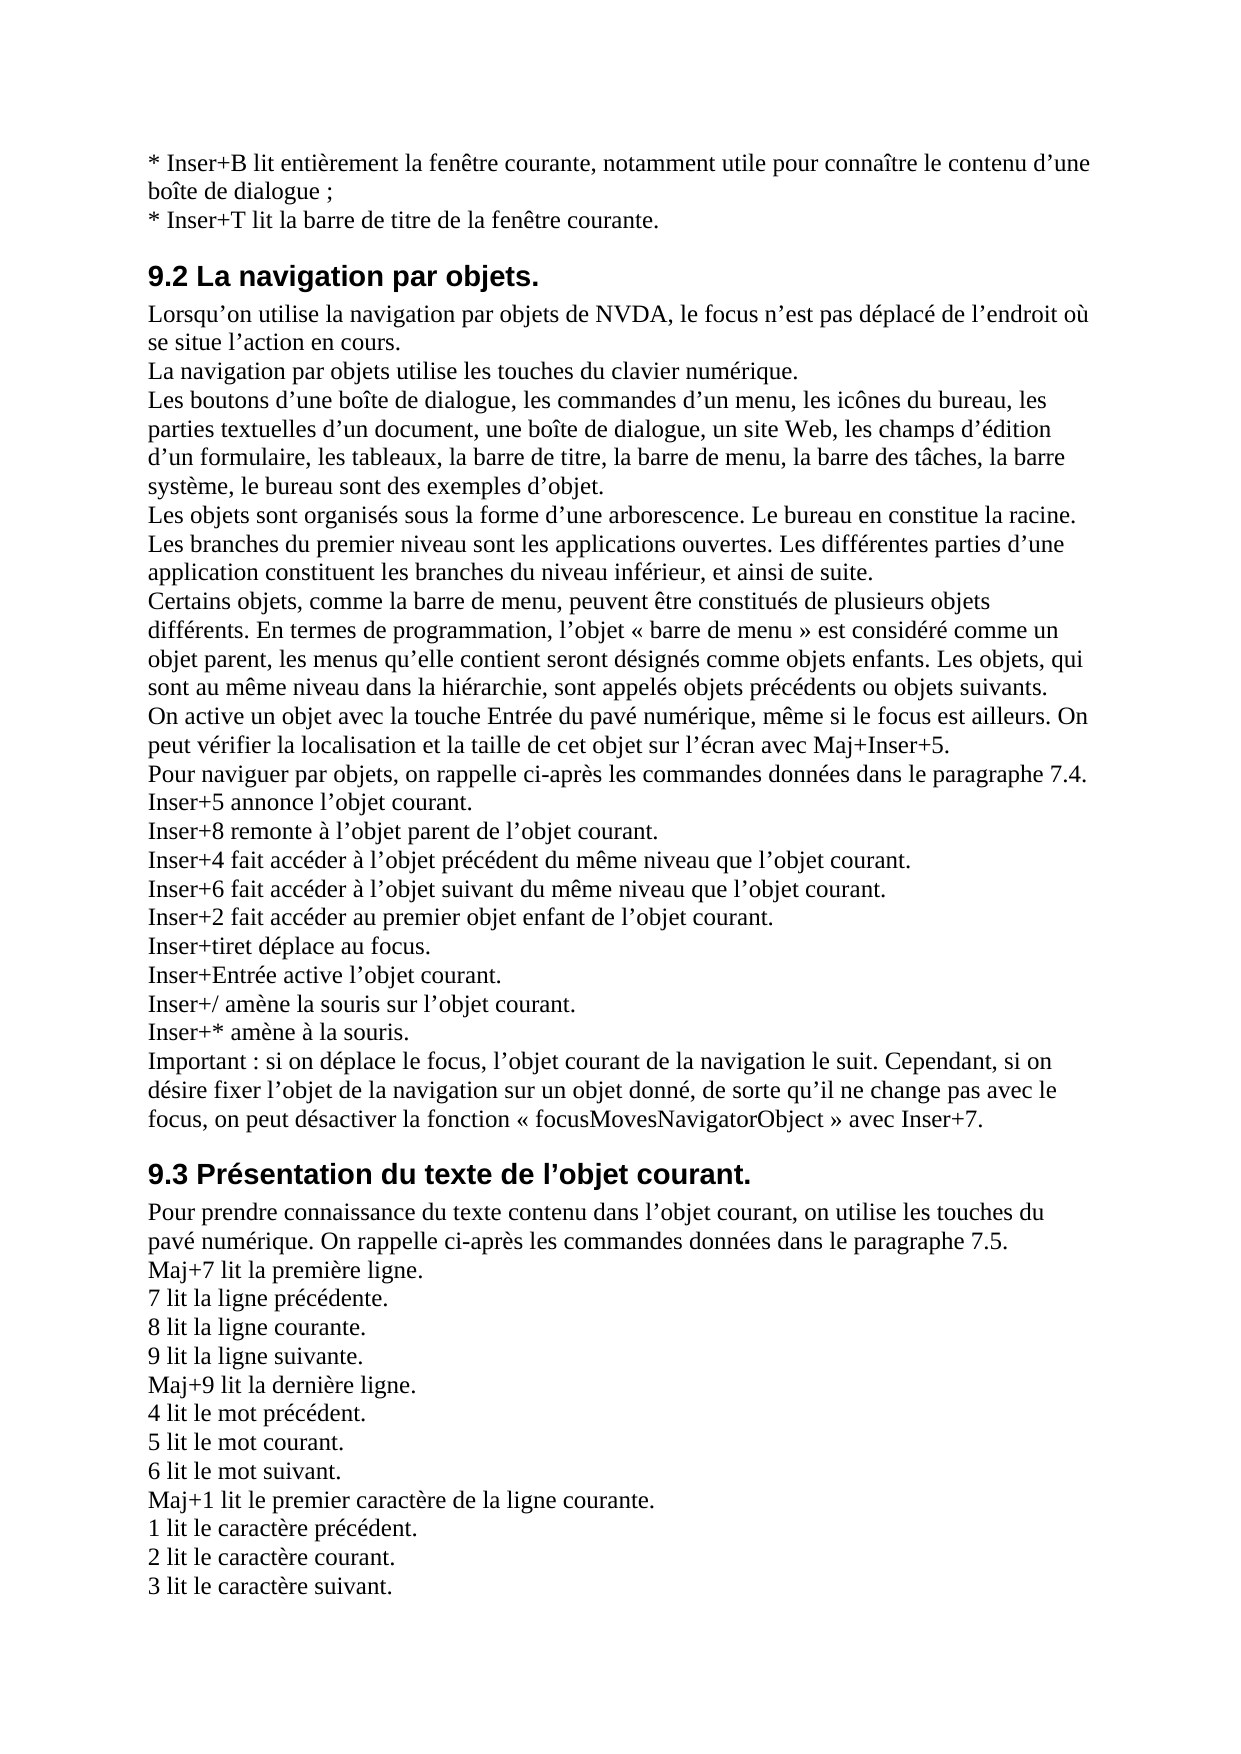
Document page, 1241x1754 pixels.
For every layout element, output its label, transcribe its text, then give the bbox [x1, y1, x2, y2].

text Important : si on déplace le focus, l’objet courant de la navigation le suit. Cependant, si on désire fixer l’objet de la navigation sur un objet donné, de sorte qu’il ne change pas avec le focus, on peut désactiver la fonction « focusMovesNavigatorObject » avec Inser+7. [148, 1046, 1092, 1132]
text Inser+Entrée active l’objet courant. [148, 960, 1092, 989]
text On active un objet avec la touche Entrée du pavé numérique, même si le focus est ailleurs. On peut vérifier la localisation et la taille de cet objet sur l’écran avec Maj+Inser+5. [148, 701, 1092, 759]
text Inser+4 fait accéder à l’objet précédent du même niveau que l’objet courant. [148, 845, 1092, 874]
text Pour prendre connaissance du texte contenu dans l’objet courant, on utilise les touches du pavé numérique. On rappelle ci-après les commandes données dans le paragraphe 7.5. [148, 1197, 1092, 1255]
text Inser+* amène à la souris. [148, 1017, 1092, 1046]
text * Inser+B lit entièrement la fenêtre courante, notamment utile pour connaître le contenu d’une boîte de dialogue ; [148, 148, 1092, 205]
text Maj+1 lit le premier caractère de la ligne courante. [148, 1485, 1092, 1513]
text 8 lit la ligne courante. [148, 1312, 1092, 1341]
text 2 lit le caractère courant. [148, 1542, 1092, 1571]
text 9 lit la ligne suivante. [148, 1341, 1092, 1370]
text Les boutons d’une boîte de dialogue, les commandes d’un menu, les icônes du bureau, les parties textuelles d’un document, une boîte de dialogue, un site Web, les champs d’édition d’un formulaire, les tableaux, la barre de titre, la barre de menu, la barre des tâches, la barre système, le bureau sont des exemples d’objet. [148, 385, 1092, 500]
text Inser+5 annonce l’objet courant. [148, 787, 1092, 816]
text 4 lit le mot précédent. [148, 1398, 1092, 1427]
text Lorsqu’on utilise la navigation par objets de NVDA, le focus n’est pas déplacé de l’endroit où se situe l’action en cours. [148, 299, 1092, 356]
text 6 lit le mot suivant. [148, 1456, 1092, 1485]
subtitle 9.2 La navigation par objets. [148, 259, 1092, 292]
text 5 lit le mot courant. [148, 1427, 1092, 1456]
text Maj+9 lit la dernière ligne. [148, 1370, 1092, 1398]
text 7 lit la ligne précédente. [148, 1283, 1092, 1312]
text 3 lit le caractère suivant. [148, 1571, 1092, 1600]
text Maj+7 lit la première ligne. [148, 1255, 1092, 1283]
text Les objets sont organisés sous la forme d’une arborescence. Le bureau en constitue la racine. Les branches du premier niveau sont les applications ouvertes. Les différentes parties d’une application constituent les branches du niveau inférieur, et ainsi de suite. [148, 500, 1092, 586]
text * Inser+T lit la barre de titre de la fenêtre courante. [148, 205, 1092, 234]
text Inser+2 fait accéder au premier objet enfant de l’objet courant. [148, 902, 1092, 931]
text Inser+8 remonte à l’objet parent de l’objet courant. [148, 816, 1092, 845]
subtitle 9.3 Présentation du texte de l’objet courant. [148, 1157, 1092, 1191]
text 1 lit le caractère précédent. [148, 1513, 1092, 1542]
text Certains objets, comme la barre de menu, peuvent être constitués de plusieurs objets différents. En termes de programmation, l’objet « barre de menu » est considéré comme un objet parent, les menus qu’elle contient seront désignés comme objets enfants. Les objets, qui sont au même niveau dans la hiérarchie, sont appelés objets précédents ou objets suivants. [148, 586, 1092, 701]
text Pour naviguer par objets, on rappelle ci-après les commandes données dans le paragraphe 7.4. [148, 759, 1092, 787]
text La navigation par objets utilise les touches du clavier numérique. [148, 356, 1092, 385]
text Inser+tiret déplace au focus. [148, 931, 1092, 960]
text Inser+6 fait accéder à l’objet suivant du même niveau que l’objet courant. [148, 874, 1092, 902]
text Inser+/ amène la souris sur l’objet courant. [148, 989, 1092, 1017]
